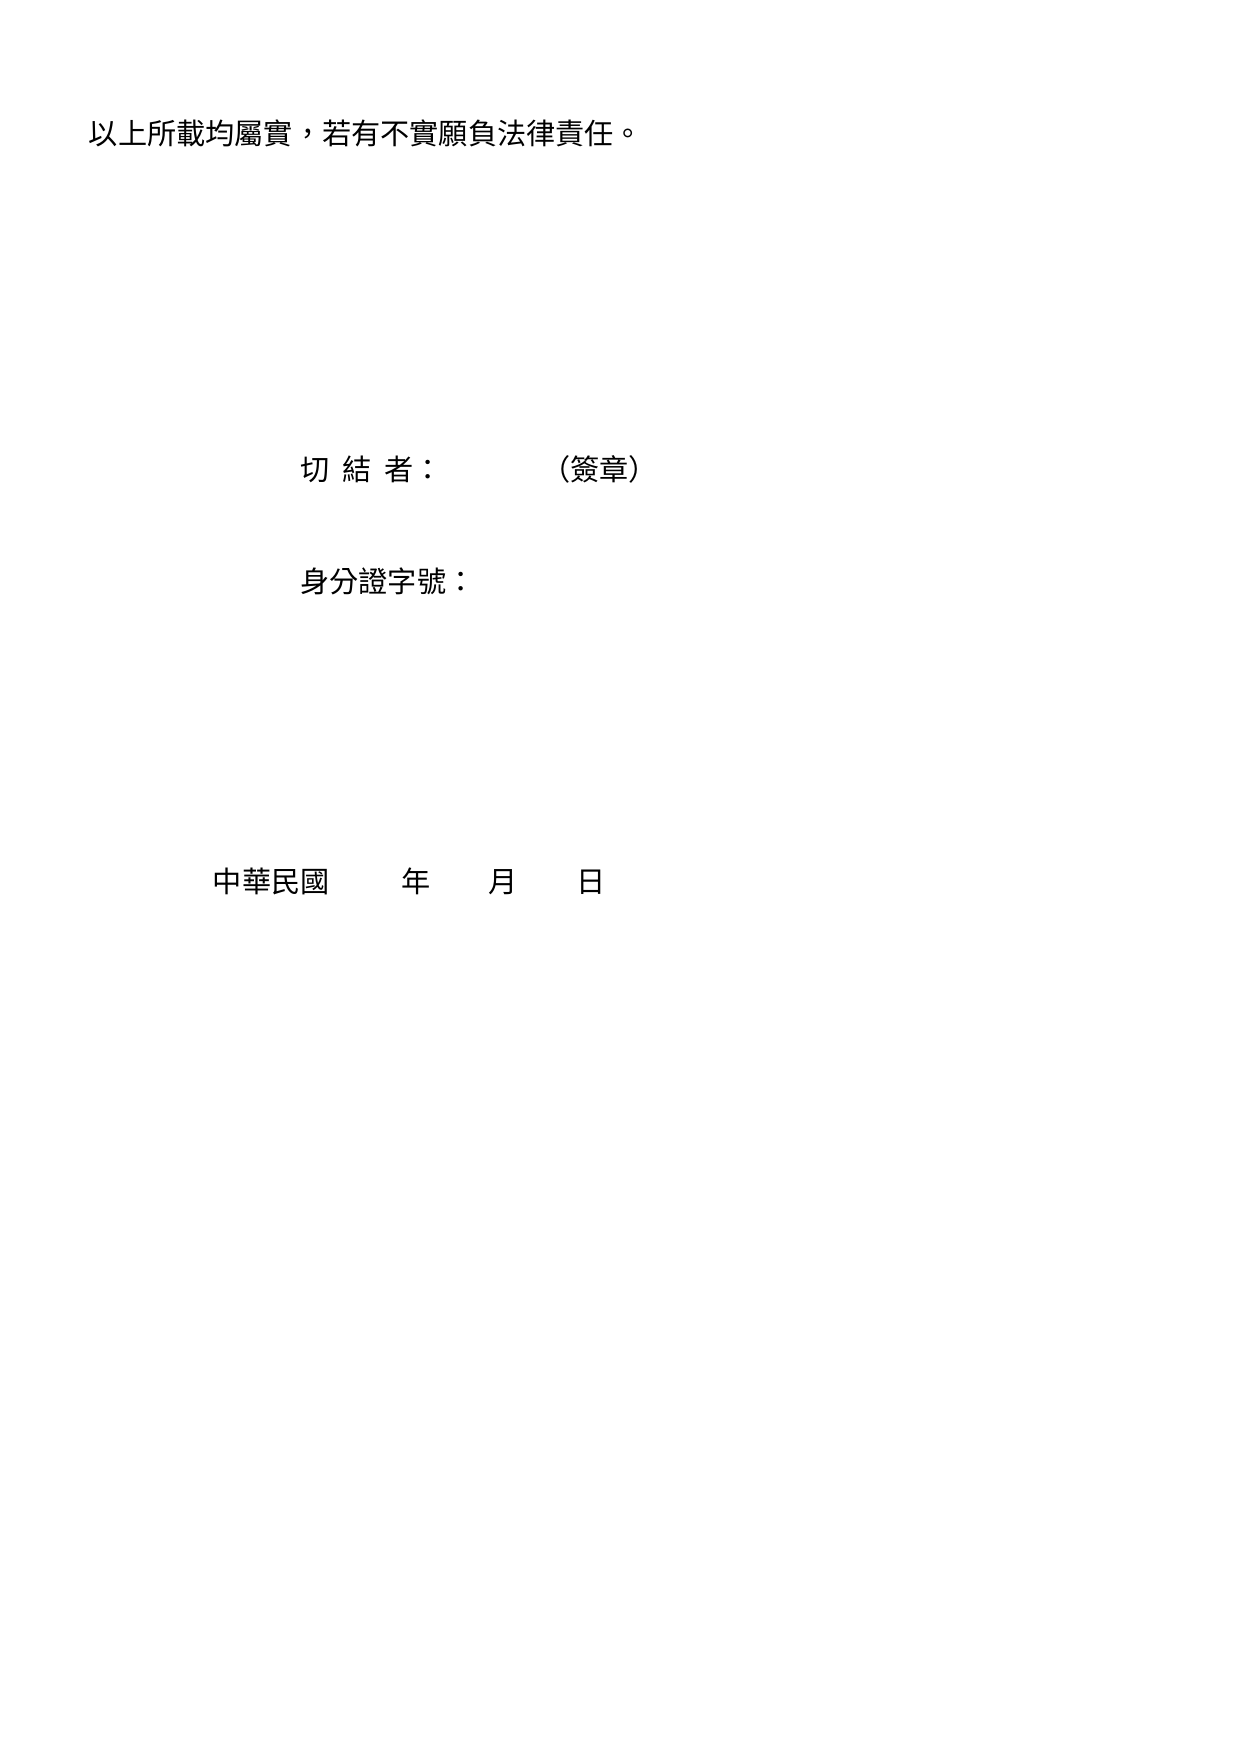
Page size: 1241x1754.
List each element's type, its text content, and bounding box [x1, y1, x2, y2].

text 以上所載均屬實，若有不實願負法律責任。 [89, 104, 1152, 154]
text 中華民國 年 月 日 [89, 863, 1152, 900]
text 身分證字號： [89, 563, 1152, 600]
text 切 結 者： （簽章） [89, 450, 1152, 488]
